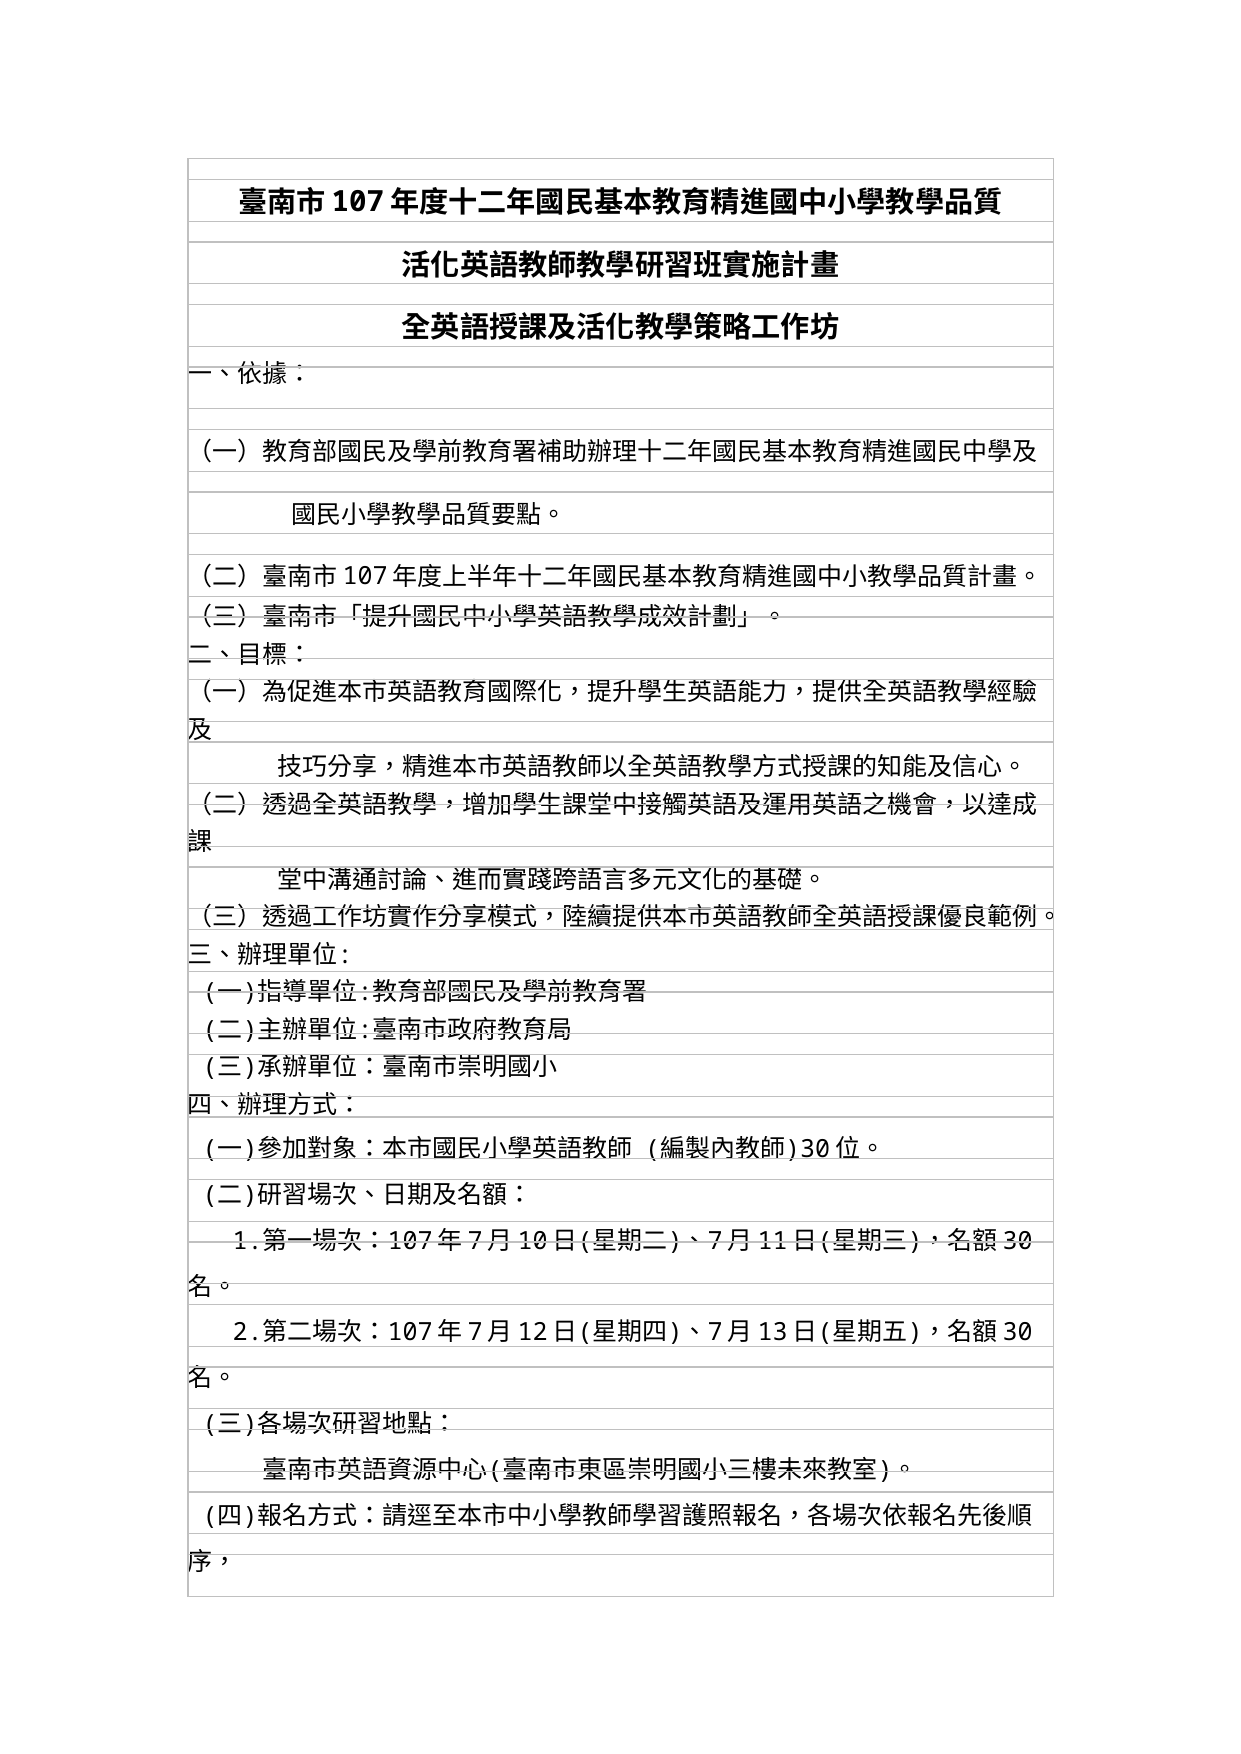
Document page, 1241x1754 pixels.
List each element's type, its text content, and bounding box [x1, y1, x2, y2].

text （二）透過全英語教學，增加學生課堂中接觸英語及運用英語之機會，以達成課 [189, 784, 1053, 804]
text 臺南市英語資源中心(臺南市東區崇明國小三樓未來教室)。 [189, 1472, 1053, 1487]
text （三）透過工作坊實作分享模式，陸續提供本市英語教師全英語授課優良範例。 [189, 896, 1053, 908]
text [189, 472, 1053, 491]
text (三)承辦單位：臺南市崇明國小 [189, 1055, 1053, 1083]
text （二）透過全英語教學，增加學生課堂中接觸英語及運用英語之機會，以達成課 [189, 805, 1053, 846]
text 及 [189, 722, 1053, 741]
text 堂中溝通討論、進而實踐跨語言多元文化的基礎。 [189, 868, 1053, 896]
text [189, 534, 1053, 554]
text [189, 1167, 1053, 1179]
text 活化英語教師教學研習班實施計畫 [189, 243, 1053, 283]
text (三)各場次研習地點： [189, 1409, 1053, 1429]
text (三)各場次研習地點： [189, 1396, 1053, 1408]
text [189, 1487, 1053, 1491]
text (二)研習場次、日期及名額： [189, 1180, 1053, 1212]
text [189, 858, 1053, 866]
text 全英語授課及活化教學策略工作坊 [189, 305, 1053, 346]
text 臺南市107年度十二年國民基本教育精進國中小學教學品質 [189, 180, 1053, 221]
text (二)主辦單位:臺南市政府教育局 [189, 1008, 1053, 1033]
text （三）臺南市「提升國民中小學英語教學成效計劃」。 [189, 618, 1053, 633]
text 名。 [189, 1368, 1053, 1396]
text [189, 159, 1053, 179]
text (一)指導單位:教育部國民及學前教育署 [189, 993, 1053, 1008]
text [189, 284, 1053, 304]
text （二）透過全英語教學，增加學生課堂中接觸英語及運用英語之機會，以達成課 [189, 847, 1053, 858]
text 序， [189, 1555, 1053, 1579]
text （二）臺南市107年度上半年十二年國民基本教育精進國中小教學品質計畫。 [189, 555, 1053, 596]
text (四)報名方式：請逕至本市中小學教師學習護照報名，各場次依報名先後順 [189, 1493, 1053, 1533]
text [189, 1083, 1053, 1096]
text [189, 1159, 1053, 1167]
text 臺南市英語資源中心(臺南市東區崇明國小三樓未來教室)。 [189, 1442, 1053, 1471]
text (一)參加對象：本市國民小學英語教師 (編製內教師)30位。 [189, 1121, 1053, 1158]
text 1.第一場次：107年7月10日(星期二)、7月11日(星期三)，名額30名。 [189, 1222, 1053, 1241]
text [189, 1347, 1053, 1366]
text [189, 1046, 1053, 1054]
text （一）教育部國民及學前教育署補助辦理十二年國民基本教育精進國民中學及 [189, 430, 1053, 471]
text 四、辦理方式： [189, 1097, 1053, 1116]
text 一、依據： [189, 368, 1053, 392]
text (一)指導單位:教育部國民及學前教育署 [189, 972, 1053, 991]
text (二)主辦單位:臺南市政府教育局 [189, 1034, 1053, 1046]
text [189, 222, 1053, 241]
text 1.第一場次：107年7月10日(星期二)、7月11日(星期三)，名額30名。 [189, 1284, 1053, 1304]
text 二、目標： [189, 633, 1053, 658]
text 二、目標： [189, 659, 1053, 671]
text 1.第一場次：107年7月10日(星期二)、7月11日(星期三)，名額30名。 [189, 1243, 1053, 1283]
text （三）臺南市「提升國民中小學英語教學成效計劃」。 [189, 597, 1053, 616]
text [189, 1534, 1053, 1554]
text 2.第二場次：107年7月12日(星期四)、7月13日(星期五)，名額30 [189, 1305, 1053, 1346]
text 三、辦理單位: [189, 933, 1053, 971]
text 技巧分享，精進本市英語教師以全英語教學方式授課的知能及信心。 [189, 746, 1053, 783]
text [189, 409, 1053, 429]
text （一）為促進本市英語教育國際化，提升學生英語能力，提供全英語教學經驗 [189, 680, 1053, 721]
text 1.第一場次：107年7月10日(星期二)、7月11日(星期三)，名額30名。 [189, 1212, 1053, 1221]
text (三)各場次研習地點： [189, 1430, 1053, 1442]
text [189, 347, 1053, 366]
text [189, 671, 1053, 679]
text （三）透過工作坊實作分享模式，陸續提供本市英語教師全英語授課優良範例。 [189, 909, 1053, 929]
text 國民小學教學品質要點。 [189, 493, 1053, 533]
